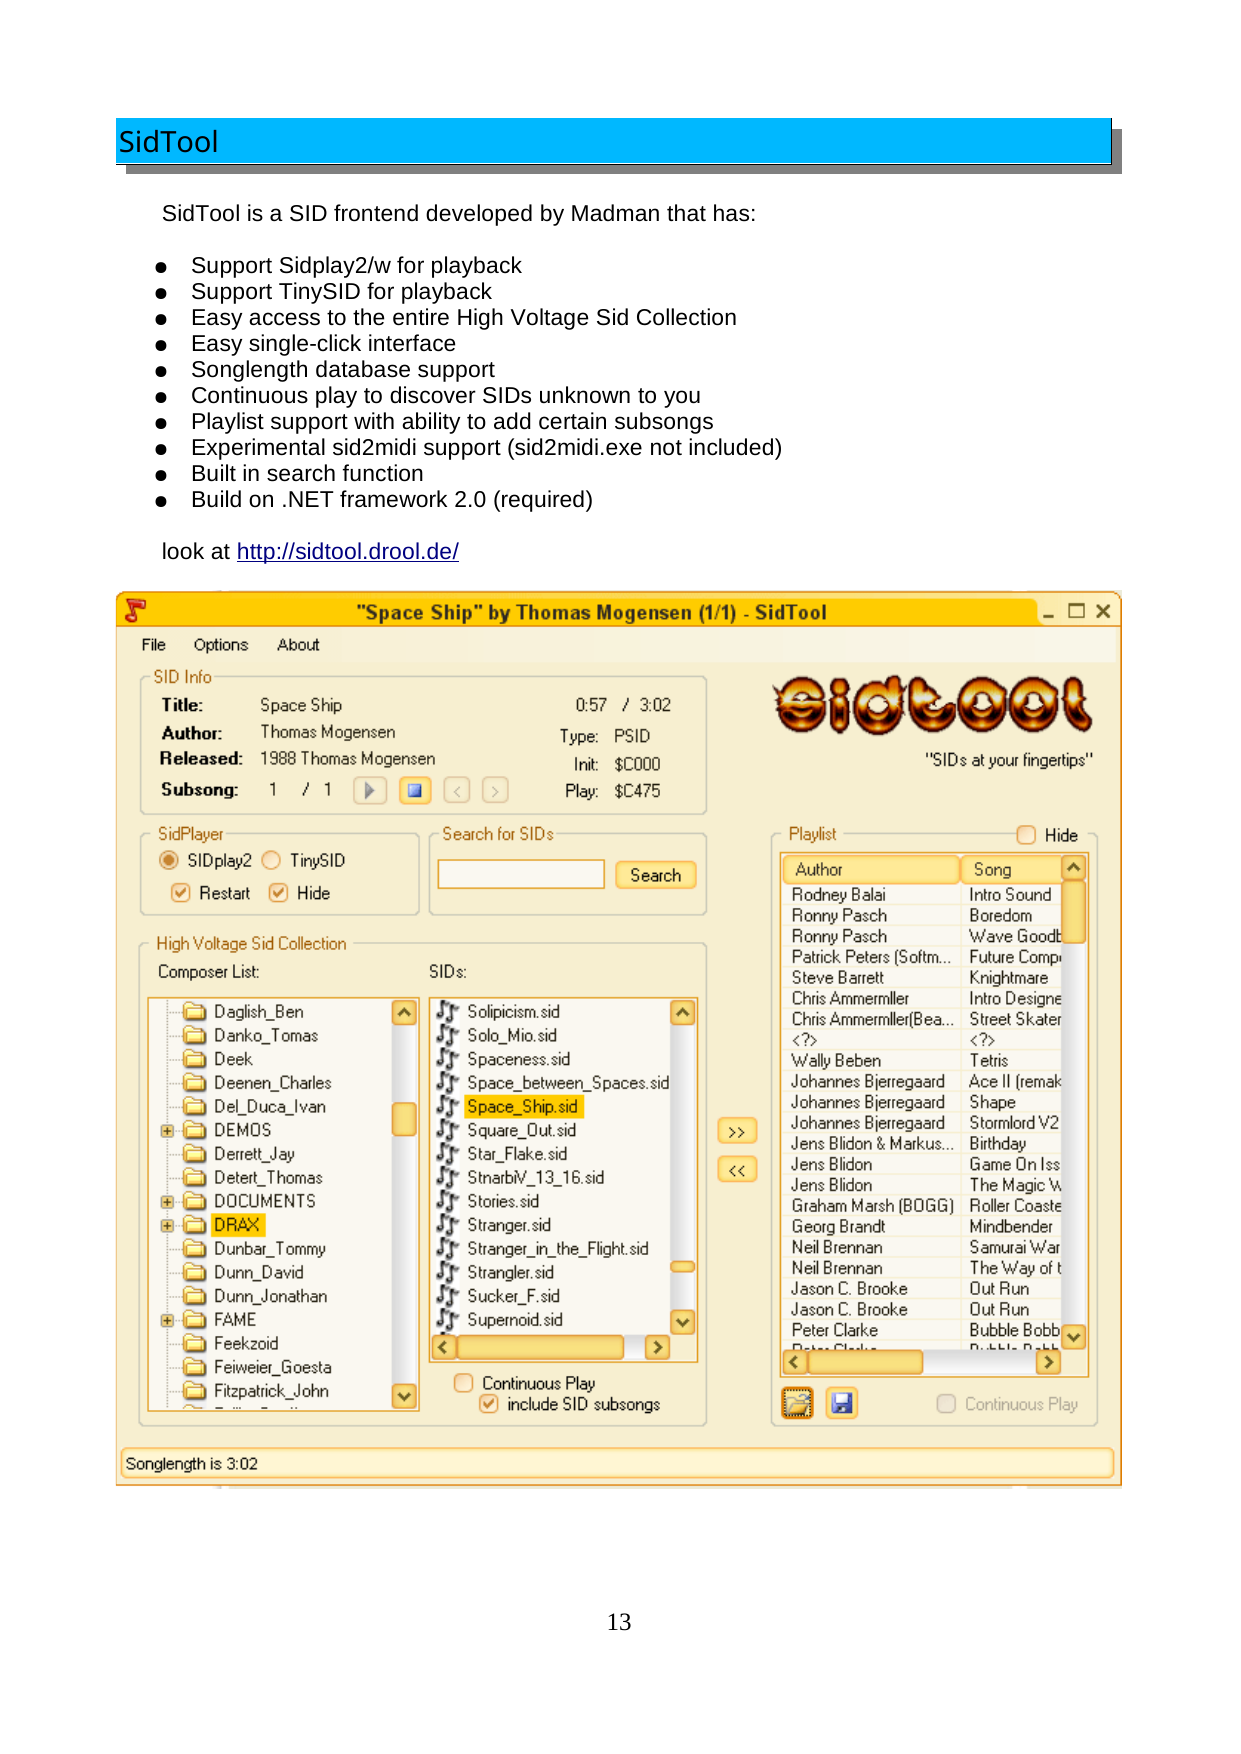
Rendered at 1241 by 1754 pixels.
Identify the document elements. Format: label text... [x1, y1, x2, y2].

text look at http://sidtool.drool.de/ [116, 539, 1122, 565]
text SidTool [116, 118, 1111, 163]
list Continuous play to discover SIDs unknown to you [153, 382, 1122, 408]
list Support Sidplay2/w for playback [153, 252, 1122, 278]
list Playlist support with ability to add certain subsongs [153, 408, 1122, 434]
list Easy single-click interface [153, 330, 1122, 356]
picture [115, 590, 1122, 1489]
list Experimental sid2midi support (sid2midi.exe not included) [153, 434, 1122, 461]
list Built in search function [153, 461, 1122, 487]
list Easy access to the entire High Voltage Sid Collection [153, 304, 1122, 330]
list Support TinySID for playback [153, 278, 1122, 304]
list Build on .NET framework 2.0 (required) [153, 487, 1122, 513]
list Songlength database support [153, 356, 1122, 382]
text SidTool is a SID frontend developed by Madman that has: [116, 200, 1122, 226]
